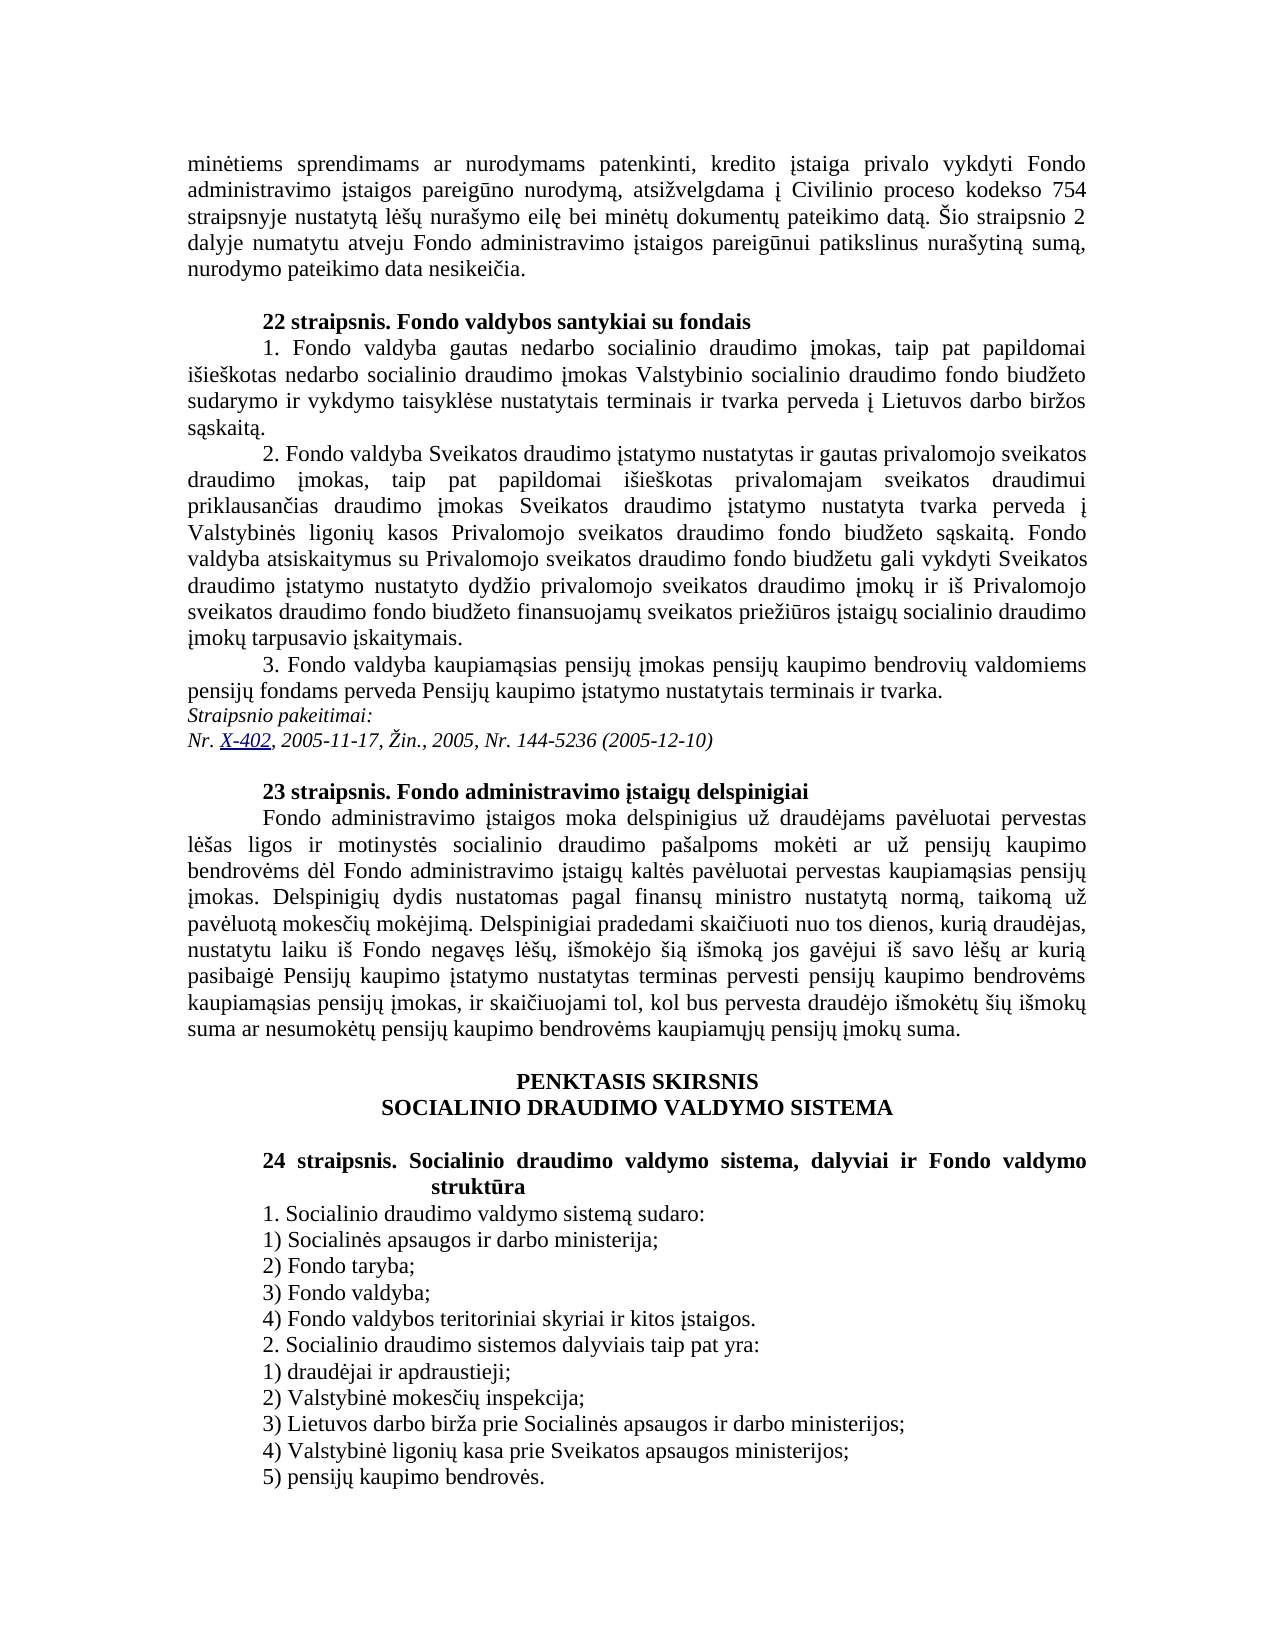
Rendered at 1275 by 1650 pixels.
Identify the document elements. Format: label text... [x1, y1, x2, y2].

text 2) Valstybinė mokesčių inspekcija; [187, 1384, 1087, 1410]
text 2. Socialinio draudimo sistemos dalyviais taip pat yra: [187, 1331, 1087, 1358]
text 22 straipsnis. Fondo valdybos santykiai su fondais [187, 308, 1087, 334]
text 5) pensijų kaupimo bendrovės. [187, 1463, 1087, 1489]
text minėtiems sprendimams ar nurodymams patenkinti, kredito įstaiga privalo vykdyti Fondo administravimo įstaigos pareigūno nurodymą, atsižvelgdama į Civilinio proceso kodekso 754 straipsnyje nustatytą lėšų nurašymo eilę bei minėtų dokumentų pateikimo datą. Šio straipsnio 2 dalyje numatytu atveju Fondo administravimo įstaigos pareigūnui patikslinus nurašytiną sumą, nurodymo pateikimo data nesikeičia. [187, 150, 1087, 282]
text 1. Fondo valdyba gautas nedarbo socialinio draudimo įmokas, taip pat papildomai išieškotas nedarbo socialinio draudimo įmokas Valstybinio socialinio draudimo fondo biudžeto sudarymo ir vykdymo taisyklėse nustatytais terminais ir tvarka perveda į Lietuvos darbo biržos sąskaitą. [187, 334, 1087, 440]
text 24 straipsnis. Socialinio draudimo valdymo sistema, dalyviai ir Fondo valdymo struktūra [262, 1147, 1087, 1199]
text Straipsnio pakeitimai: [187, 703, 1087, 727]
text 3) Fondo valdyba; [187, 1279, 1087, 1305]
text 4) Fondo valdybos teritoriniai skyriai ir kitos įstaigos. [187, 1305, 1087, 1331]
text Fondo administravimo įstaigos moka delspinigius už draudėjams pavėluotai pervestas lėšas ligos ir motinystės socialinio draudimo pašalpoms mokėti ar už pensijų kaupimo bendrovėms dėl Fondo administravimo įstaigų kaltės pavėluotai pervestas kaupiamąsias pensijų įmokas. Delspinigių dydis nustatomas pagal finansų ministro nustatytą normą, taikomą už pavėluotą mokesčių mokėjimą. Delspinigiai pradedami skaičiuoti nuo tos dienos, kurią draudėjas, nustatytu laiku iš Fondo negavęs lėšų, išmokėjo šią išmoką jos gavėjui iš savo lėšų ar kurią pasibaigė Pensijų kaupimo įstatymo nustatytas terminas pervesti pensijų kaupimo bendrovėms kaupiamąsias pensijų įmokas, ir skaičiuojami tol, kol bus pervesta draudėjo išmokėtų šių išmokų suma ar nesumokėtų pensijų kaupimo bendrovėms kaupiamųjų pensijų įmokų suma. [187, 804, 1087, 1041]
text 1) Socialinės apsaugos ir darbo ministerija; [187, 1226, 1087, 1252]
subtitle Socialinio draudimo valdymo SISTEMa [187, 1094, 1087, 1121]
text 2. Fondo valdyba Sveikatos draudimo įstatymo nustatytas ir gautas privalomojo sveikatos draudimo įmokas, taip pat papildomai išieškotas privalomajam sveikatos draudimui priklausančias draudimo įmokas Sveikatos draudimo įstatymo nustatyta tvarka perveda į Valstybinės ligonių kasos Privalomojo sveikatos draudimo fondo biudžeto sąskaitą. Fondo valdyba atsiskaitymus su Privalomojo sveikatos draudimo fondo biudžetu gali vykdyti Sveikatos draudimo įstatymo nustatyto dydžio privalomojo sveikatos draudimo įmokų ir iš Privalomojo sveikatos draudimo fondo biudžeto finansuojamų sveikatos priežiūros įstaigų socialinio draudimo įmokų tarpusavio įskaitymais. [187, 440, 1087, 651]
text 23 straipsnis. Fondo administravimo įstaigų delspinigiai [187, 778, 1087, 804]
text 3) Lietuvos darbo birža prie Socialinės apsaugos ir darbo ministerijos; [187, 1410, 1087, 1437]
text 2) Fondo taryba; [187, 1252, 1087, 1279]
text 4) Valstybinė ligonių kasa prie Sveikatos apsaugos ministerijos; [187, 1437, 1087, 1463]
text Nr. X-402, 2005-11-17, Žin., 2005, Nr. 144-5236 (2005-12-10) [187, 727, 1087, 752]
text PENKTASIS SKIRSNIS [187, 1068, 1087, 1094]
text 3. Fondo valdyba kaupiamąsias pensijų įmokas pensijų kaupimo bendrovių valdomiems pensijų fondams perveda Pensijų kaupimo įstatymo nustatytais terminais ir tvarka. [187, 651, 1087, 703]
text 1. Socialinio draudimo valdymo sistemą sudaro: [187, 1199, 1087, 1226]
text 1) draudėjai ir apdraustieji; [187, 1358, 1087, 1384]
